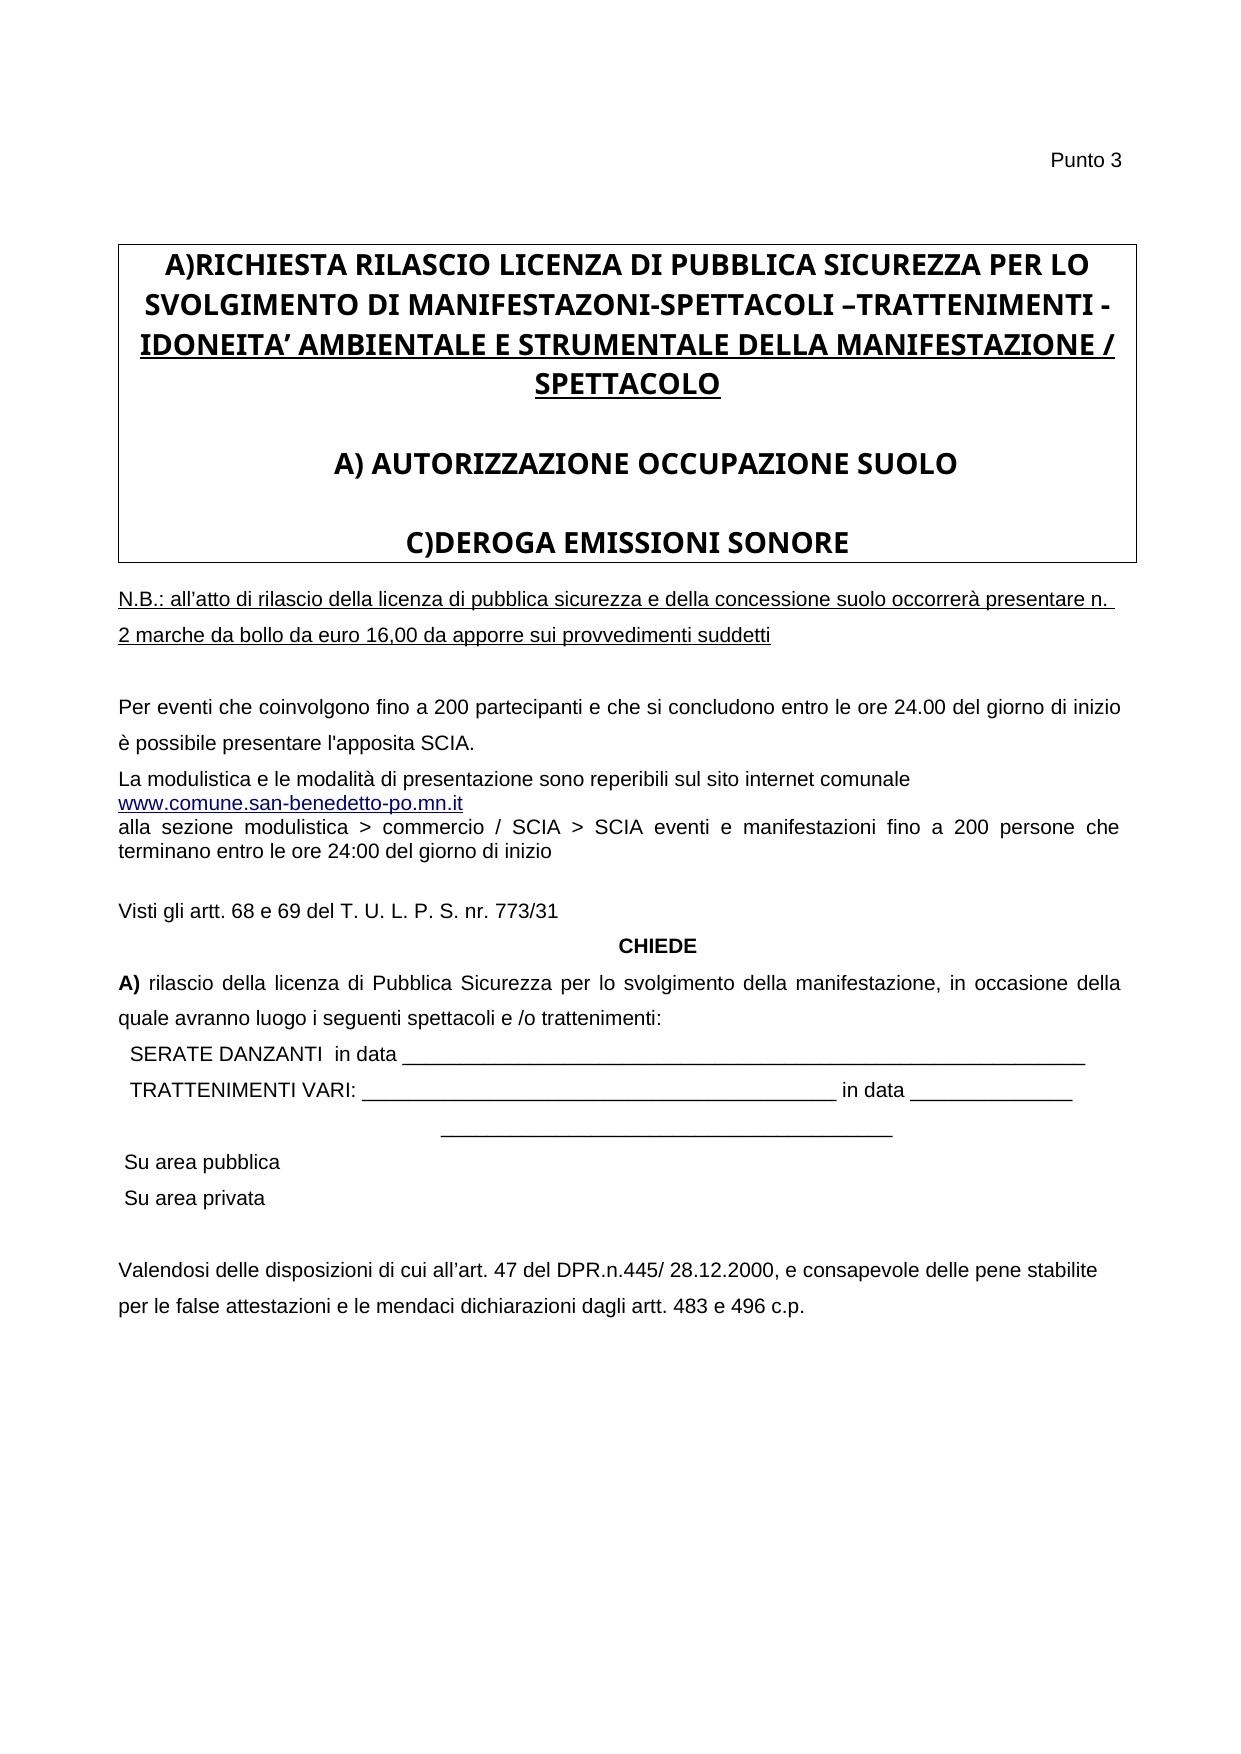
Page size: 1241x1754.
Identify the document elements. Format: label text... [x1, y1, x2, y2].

text La modulistica e le modalità di presentazione sono reperibili sul sito internet comunale [118, 767, 1122, 791]
subtitle CHIEDE [193, 934, 1122, 958]
table_header A)RICHIESTA RILASCIO LICENZA DI PUBBLICA SICUREZZA PER LO SVOLGIMENTO DI MANIFESTAZONI-SPETTACOLI –TRATTENIMENTI - IDONEITA’ AMBIENTALE E STRUMENTALE DELLA MANIFESTAZIONE / SPETTACOLO AUTORIZZAZIONE OCCUPAZIONE SUOLO C)DEROGA EMISSIONI SONORE [119, 245, 1136, 562]
text Punto 3 [118, 148, 1122, 172]
text alla sezione modulistica > commercio / SCIA > SCIA eventi e manifestazioni fino a 200 persone che terminano entro le ore 24:00 del giorno di inizio [118, 814, 1122, 862]
text _______________________________________ [118, 1114, 1122, 1138]
text Per eventi che coinvolgono fino a 200 partecipanti e che si concludono entro le ore 24.00 del giorno di inizio è possibile presentare l'apposita SCIA. [118, 695, 1122, 755]
text TRATTENIMENTI VARI: _________________________________________ in data ______________ [118, 1078, 1122, 1102]
text Valendosi delle disposizioni di cui all’art. 47 del DPR.n.445/ 28.12.2000, e consapevole delle pene stabilite per le false attestazioni e le mendaci dichiarazioni dagli artt. 483 e 496 c.p. [118, 1258, 1122, 1318]
text SERATE DANZANTI in data ___________________________________________________________ [118, 1042, 1122, 1066]
text Su area pubblica [118, 1150, 1122, 1174]
text Su area privata [118, 1186, 1122, 1210]
text www.comune.san-benedetto-po.mn.it [118, 791, 1122, 814]
text A) rilascio della licenza di Pubblica Sicurezza per lo svolgimento della manifestazione, in occasione della quale avranno luogo i seguenti spettacoli e /o trattenimenti: [118, 970, 1122, 1030]
text N.B.: all’atto di rilascio della licenza di pubblica sicurezza e della concessione suolo occorrerà presentare n. 2 marche da bollo da euro 16,00 da apporre sui provvedimenti suddetti [118, 587, 1122, 647]
text Visti gli artt. 68 e 69 del T. U. L. P. S. nr. 773/31 [118, 898, 1122, 922]
